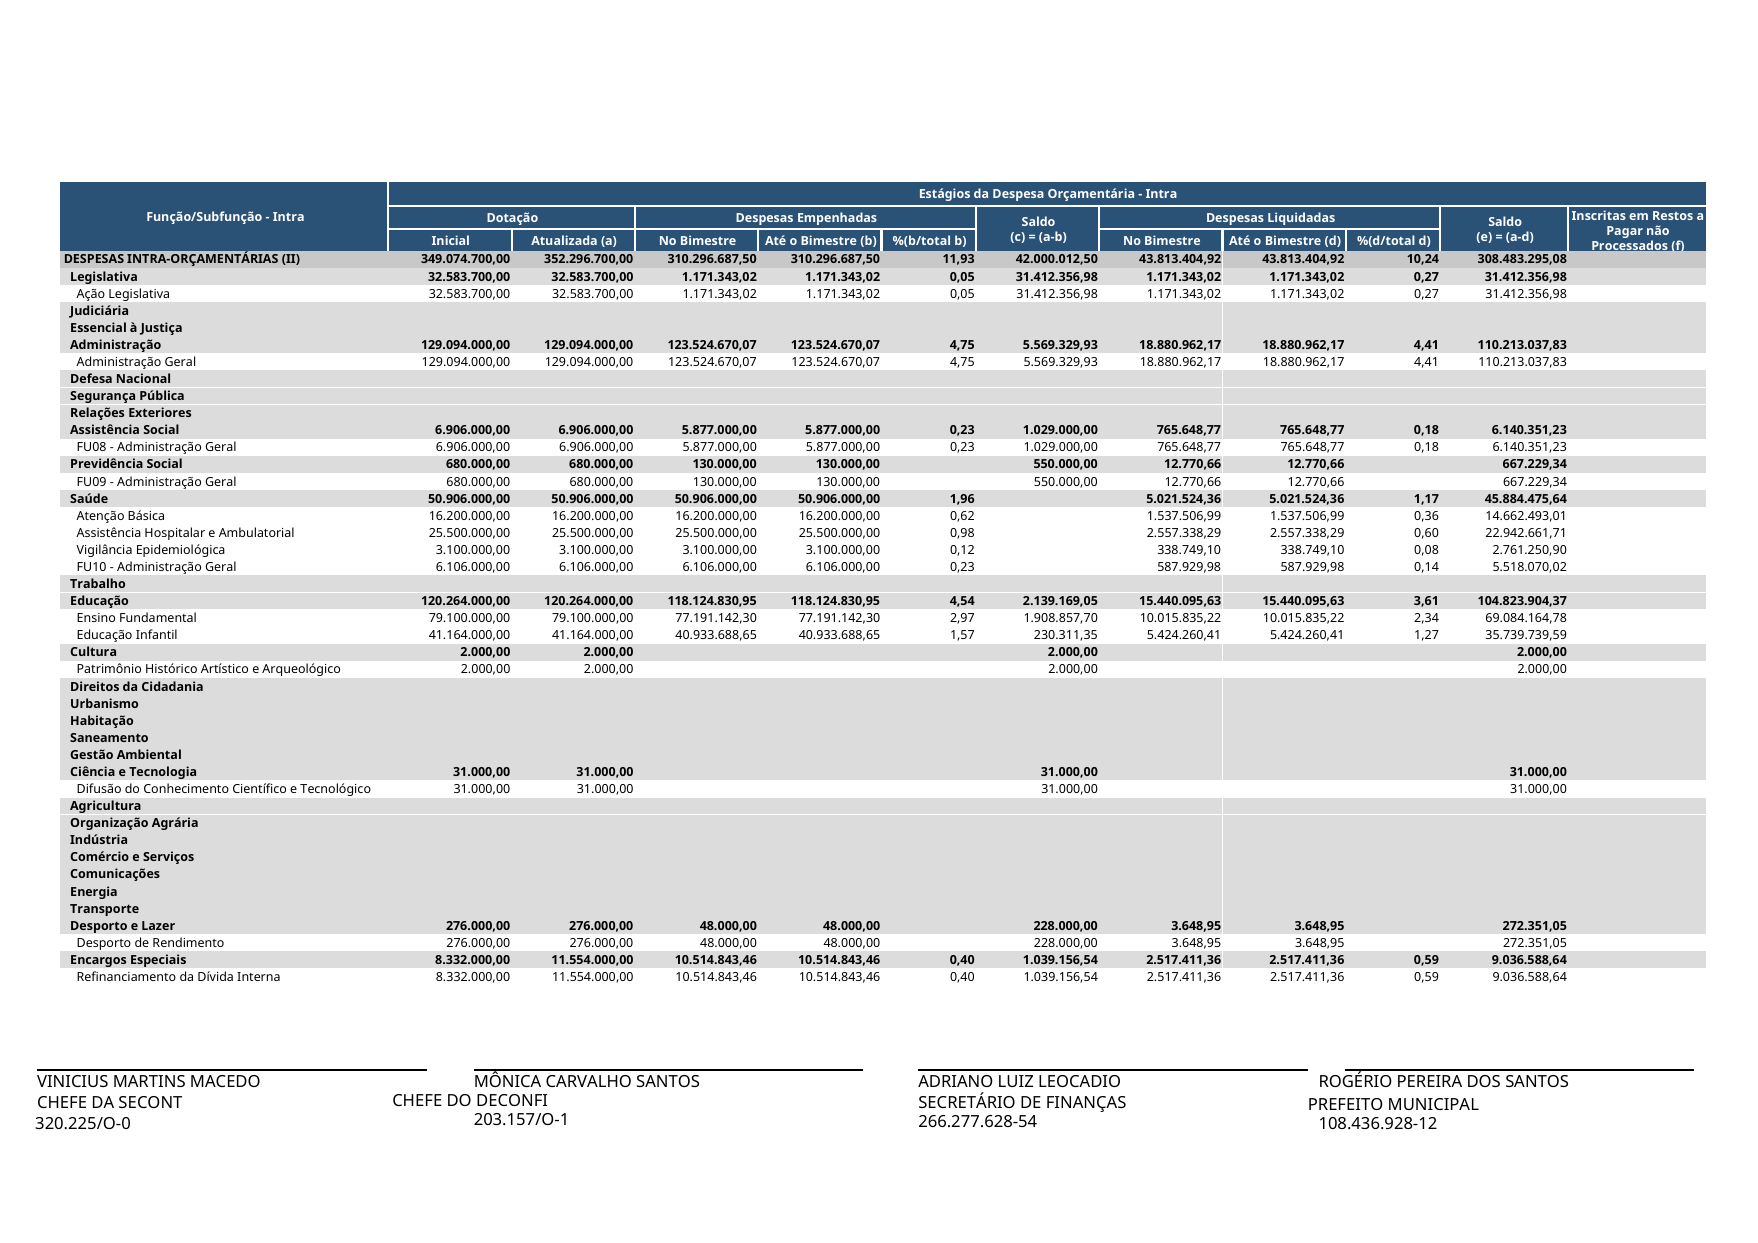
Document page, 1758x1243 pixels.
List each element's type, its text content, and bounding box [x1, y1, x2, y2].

table_cell [1346, 900, 1440, 917]
table_cell 1.029.000,00 [976, 422, 1099, 439]
table_cell [1568, 405, 1706, 422]
table_cell 16.200.000,00 [388, 507, 512, 524]
table_cell [635, 712, 758, 729]
table_cell [1440, 832, 1568, 849]
table_cell [512, 319, 635, 336]
table_cell [635, 575, 758, 592]
table_cell 2.517.411,36 [1099, 951, 1222, 968]
table_cell [1099, 695, 1222, 712]
table_cell 69.084.164,78 [1440, 610, 1568, 627]
table_cell Até o Bimestre (d) [1224, 230, 1345, 251]
table_cell 32.583.700,00 [512, 268, 635, 285]
table_cell [976, 695, 1099, 712]
table_cell 5.569.329,93 [976, 353, 1099, 370]
table_cell 77.191.142,30 [758, 610, 881, 627]
table_cell [881, 798, 976, 814]
table_cell [1568, 575, 1706, 592]
table_cell 276.000,00 [512, 917, 635, 934]
table_cell Indústria [60, 832, 388, 849]
table_cell [758, 746, 881, 763]
table_cell [1223, 849, 1346, 866]
table_cell [512, 866, 635, 883]
table_cell [388, 729, 512, 746]
table_cell [512, 746, 635, 763]
table_cell [1099, 729, 1222, 746]
table_cell [1223, 695, 1346, 712]
table_cell [881, 866, 976, 883]
table_cell [976, 524, 1099, 541]
table_cell [1099, 900, 1222, 917]
table_cell [1568, 353, 1706, 370]
table_cell [512, 798, 635, 814]
table_cell 4,54 [881, 593, 976, 609]
table_cell [1568, 456, 1706, 473]
table_cell 12.770,66 [1223, 456, 1346, 473]
table_cell [1346, 746, 1440, 763]
table_cell 15.440.095,63 [1099, 593, 1222, 609]
table_cell [1346, 849, 1440, 866]
table_cell [881, 319, 976, 336]
table_cell 310.296.687,50 [758, 251, 881, 268]
table_cell 6.106.000,00 [388, 558, 512, 575]
table_cell 10,24 [1346, 251, 1440, 268]
table_cell [1495, 164, 1504, 182]
table_cell FU10 - Administração Geral [60, 558, 388, 575]
table_cell [976, 746, 1099, 763]
table_cell [976, 900, 1099, 917]
table_cell [1573, 95, 1697, 110]
table_cell [1568, 746, 1706, 763]
table_cell 18.880.962,17 [1099, 336, 1222, 353]
table_cell [1568, 644, 1706, 661]
table_cell [635, 319, 758, 336]
table_cell [758, 712, 881, 729]
table_cell Encargos Especiais [60, 951, 388, 968]
table_cell [976, 302, 1099, 319]
table_cell 0,27 [1346, 268, 1440, 285]
table_cell 18.880.962,17 [1223, 353, 1346, 370]
table_cell 272.351,05 [1440, 917, 1568, 934]
table_cell 31.000,00 [388, 763, 512, 780]
table_cell 1.039.156,54 [976, 968, 1099, 985]
table_cell 2.000,00 [512, 661, 635, 678]
table_cell [1223, 798, 1346, 814]
table_header [176, 59, 1573, 87]
table_cell 77.191.142,30 [635, 610, 758, 627]
table_cell 0,59 [1346, 951, 1440, 968]
table_cell [976, 388, 1099, 404]
table_cell [1223, 370, 1346, 387]
table_cell 18.880.962,17 [1099, 353, 1222, 370]
table_cell Dotação [389, 207, 634, 228]
table_cell [758, 900, 881, 917]
table_cell 48.000,00 [635, 934, 758, 951]
table_cell 0,62 [881, 507, 976, 524]
table_cell 4,41 [1346, 336, 1440, 353]
table_cell 15.440.095,63 [1223, 593, 1346, 609]
table_cell [1568, 883, 1706, 900]
table_cell [1223, 678, 1346, 695]
table_cell [1440, 405, 1568, 422]
table_cell [1346, 370, 1440, 387]
table_cell 22.942.661,71 [1440, 524, 1568, 541]
table_cell 3.648,95 [1099, 917, 1222, 934]
table_cell [176, 134, 1706, 158]
table_cell [388, 798, 512, 814]
table_cell [635, 763, 758, 780]
table_cell No Bimestre [636, 230, 757, 251]
table_cell 1.029.000,00 [976, 439, 1099, 456]
table_cell 2.000,00 [976, 661, 1099, 678]
table_cell [1099, 866, 1222, 883]
table_cell 1.908.857,70 [976, 610, 1099, 627]
table_cell [388, 302, 512, 319]
table_cell 31.000,00 [512, 780, 635, 797]
table_cell [758, 849, 881, 866]
table_cell Comunicações [60, 866, 388, 883]
table_cell 123.524.670,07 [758, 353, 881, 370]
table_cell 35.739.739,59 [1440, 627, 1568, 644]
table_cell 12.770,66 [1099, 456, 1222, 473]
table_cell [1568, 610, 1706, 627]
table_cell [635, 729, 758, 746]
table_header [1573, 59, 1697, 77]
table_cell 3.648,95 [1223, 934, 1346, 951]
table_cell [1346, 302, 1440, 319]
table_cell 4,75 [881, 353, 976, 370]
table_cell 16.200.000,00 [512, 507, 635, 524]
table_cell [1568, 285, 1706, 302]
table_cell [976, 712, 1099, 729]
table_cell [635, 388, 758, 404]
table_cell 6.140.351,23 [1440, 422, 1568, 439]
table_cell [1568, 815, 1706, 832]
table_cell [1568, 473, 1706, 490]
table_cell 765.648,77 [1223, 422, 1346, 439]
table_cell 0,05 [881, 268, 976, 285]
table_cell 2.000,00 [388, 644, 512, 661]
table_cell 0,27 [1346, 285, 1440, 302]
table_cell [1223, 319, 1346, 336]
table_cell [388, 866, 512, 883]
table_cell Ciência e Tecnologia [60, 763, 388, 780]
table_cell [512, 849, 635, 866]
table_cell 276.000,00 [512, 934, 635, 951]
table_cell 10.514.843,46 [635, 951, 758, 968]
table_cell [1568, 388, 1706, 404]
table_cell [976, 866, 1099, 883]
table_cell 110.213.037,83 [1440, 353, 1568, 370]
table_cell 5.877.000,00 [635, 439, 758, 456]
table_cell 104.823.904,37 [1440, 593, 1568, 609]
table_cell 667.229,34 [1440, 473, 1568, 490]
table_cell 25.500.000,00 [758, 524, 881, 541]
table_cell 45.884.475,64 [1440, 490, 1568, 507]
table_cell [758, 798, 881, 814]
table_cell Saldo (e) = (a-d) [1441, 207, 1567, 251]
table_cell [1099, 388, 1222, 404]
table_cell [1099, 405, 1222, 422]
table_cell [512, 575, 635, 592]
table_cell 3.648,95 [1099, 934, 1222, 951]
table_cell [388, 832, 512, 849]
table_cell [1099, 678, 1222, 695]
table_cell [635, 798, 758, 814]
table_cell 2.000,00 [388, 661, 512, 678]
table_cell [976, 558, 1099, 575]
table_cell [758, 575, 881, 592]
table_cell 3.100.000,00 [758, 541, 881, 558]
table_cell 129.094.000,00 [512, 353, 635, 370]
table_cell [1568, 951, 1706, 968]
table_cell 12.770,66 [1099, 473, 1222, 490]
table_cell [1099, 644, 1222, 661]
table_cell [1099, 319, 1222, 336]
table_cell 3.100.000,00 [388, 541, 512, 558]
table_cell [1568, 251, 1706, 268]
table_cell [1568, 524, 1706, 541]
table_cell 31.000,00 [512, 763, 635, 780]
table_cell 31.412.356,98 [976, 285, 1099, 302]
table_cell [976, 319, 1099, 336]
table_cell [1346, 883, 1440, 900]
table_cell [635, 644, 758, 661]
table_cell [512, 405, 635, 422]
table_cell [1346, 695, 1440, 712]
table_cell 8.332.000,00 [388, 951, 512, 968]
table_cell Assistência Social [60, 422, 388, 439]
table_cell 2.139.169,05 [976, 593, 1099, 609]
table_cell [1440, 900, 1568, 917]
table_cell 5.424.260,41 [1223, 627, 1346, 644]
table_cell [1568, 712, 1706, 729]
table_cell 41.164.000,00 [388, 627, 512, 644]
table_cell [1568, 507, 1706, 524]
table_header [60, 59, 68, 164]
table_cell 31.412.356,98 [976, 268, 1099, 285]
table_cell 308.483.295,08 [1440, 251, 1568, 268]
table_cell [1568, 763, 1706, 780]
table_cell Atenção Básica [60, 507, 388, 524]
table_header [68, 59, 167, 155]
table_cell [1568, 370, 1706, 387]
table_cell [512, 695, 635, 712]
table_cell [881, 746, 976, 763]
table_cell [976, 507, 1099, 524]
table_cell 4,41 [1346, 353, 1440, 370]
table_cell Agricultura [60, 798, 388, 814]
table_cell 42.000.012,50 [976, 251, 1099, 268]
table_cell 32.583.700,00 [388, 268, 512, 285]
table_cell [388, 900, 512, 917]
table_cell Organização Agrária [60, 815, 388, 832]
table_cell [1099, 763, 1222, 780]
table_cell [881, 575, 976, 592]
table_cell 0,36 [1346, 507, 1440, 524]
table_cell [635, 780, 758, 797]
table_cell [1346, 712, 1440, 729]
table_cell Direitos da Cidadania [60, 678, 388, 695]
table_cell [1568, 661, 1706, 678]
table_cell [1346, 798, 1440, 814]
table_cell 0,23 [881, 422, 976, 439]
table_cell 0,14 [1346, 558, 1440, 575]
table_cell [1697, 164, 1706, 182]
table_cell [881, 883, 976, 900]
table_cell [1223, 866, 1346, 883]
table_cell 11.554.000,00 [512, 951, 635, 968]
table_cell [635, 883, 758, 900]
table_cell Cultura [60, 644, 388, 661]
table_cell [1346, 780, 1440, 797]
table_cell 10.514.843,46 [758, 968, 881, 985]
table_cell Defesa Nacional [60, 370, 388, 387]
table_cell [1223, 746, 1346, 763]
table_cell 41.164.000,00 [512, 627, 635, 644]
table_cell Previdência Social [60, 456, 388, 473]
table_cell 31.000,00 [1440, 763, 1568, 780]
table_cell [758, 780, 881, 797]
table_cell 9.036.588,64 [1440, 951, 1568, 968]
table_cell [388, 849, 512, 866]
table_cell 5.424.260,41 [1099, 627, 1222, 644]
table_cell 10.015.835,22 [1099, 610, 1222, 627]
table_cell 2.761.250,90 [1440, 541, 1568, 558]
table_cell [1568, 917, 1706, 934]
table_cell [68, 155, 167, 164]
table_cell 1.171.343,02 [758, 268, 881, 285]
table_cell [388, 712, 512, 729]
table_cell 0,05 [881, 285, 976, 302]
table_cell Saldo (c) = (a-b) [977, 207, 1098, 251]
table_cell [388, 883, 512, 900]
table_cell 6.106.000,00 [758, 558, 881, 575]
table_cell [635, 370, 758, 387]
table_cell 31.000,00 [388, 780, 512, 797]
table_cell 0,59 [1346, 968, 1440, 985]
table_cell [635, 661, 758, 678]
table_cell [881, 388, 976, 404]
table_cell 12.770,66 [1223, 473, 1346, 490]
table_cell [1346, 405, 1440, 422]
table_cell 32.583.700,00 [388, 285, 512, 302]
table_cell [976, 849, 1099, 866]
table_cell 25.500.000,00 [635, 524, 758, 541]
table_cell 11,93 [881, 251, 976, 268]
table_cell Despesas Empenhadas [636, 207, 975, 228]
table_cell [1568, 319, 1706, 336]
table_cell [881, 815, 976, 832]
table_cell 1.537.506,99 [1223, 507, 1346, 524]
table_cell 6.906.000,00 [388, 439, 512, 456]
table_cell [1099, 832, 1222, 849]
table_cell 680.000,00 [388, 473, 512, 490]
table_cell Desporto e Lazer [60, 917, 388, 934]
table_cell [976, 883, 1099, 900]
table_cell [1223, 832, 1346, 849]
table_cell Energia [60, 883, 388, 900]
table_cell 43.813.404,92 [1099, 251, 1222, 268]
table_cell Educação [60, 593, 388, 609]
table_cell 6.106.000,00 [512, 558, 635, 575]
table_cell [1697, 88, 1706, 110]
table_cell [1568, 336, 1706, 353]
table_cell [976, 815, 1099, 832]
table_cell [976, 798, 1099, 814]
table_cell [1223, 780, 1346, 797]
table_cell 10.514.843,46 [635, 968, 758, 985]
table_cell 0,60 [1346, 524, 1440, 541]
table_cell [881, 456, 976, 473]
table_cell 3.100.000,00 [512, 541, 635, 558]
table_cell 0,40 [881, 951, 976, 968]
table_cell 25.500.000,00 [512, 524, 635, 541]
table_cell 228.000,00 [976, 934, 1099, 951]
table_cell [1346, 917, 1440, 934]
table_cell [881, 473, 976, 490]
table_cell 6.106.000,00 [635, 558, 758, 575]
table_cell [1568, 490, 1706, 507]
table_cell [1346, 832, 1440, 849]
table_cell Relações Exteriores [60, 405, 388, 422]
table_cell [1440, 678, 1568, 695]
table_cell 1.171.343,02 [758, 285, 881, 302]
table_cell 50.906.000,00 [512, 490, 635, 507]
table_cell [388, 405, 512, 422]
table_cell 352.296.700,00 [512, 251, 635, 268]
table_cell [1223, 644, 1346, 661]
table_cell [388, 575, 512, 592]
table_cell [1223, 661, 1346, 678]
table_cell Função/Subfunção - Intra [60, 182, 387, 251]
table_cell [635, 866, 758, 883]
table_cell 680.000,00 [388, 456, 512, 473]
table_cell [1223, 883, 1346, 900]
table_header [1697, 59, 1706, 87]
table_cell 0,23 [881, 439, 976, 456]
table_cell [1568, 558, 1706, 575]
table_cell 0,18 [1346, 439, 1440, 456]
table_cell [635, 900, 758, 917]
table_cell [512, 678, 635, 695]
table_cell Patrimônio Histórico Artístico e Arqueológico [60, 661, 388, 678]
table_cell 1.171.343,02 [1223, 285, 1346, 302]
table_cell [1568, 439, 1706, 456]
table_cell 1.039.156,54 [976, 951, 1099, 968]
table_cell 1.171.343,02 [1099, 268, 1222, 285]
table_cell No Bimestre [1100, 230, 1221, 251]
table_cell 118.124.830,95 [758, 593, 881, 609]
table_cell 2.000,00 [976, 644, 1099, 661]
table_cell 5.569.329,93 [976, 336, 1099, 353]
table_cell [1440, 302, 1568, 319]
table_cell [1099, 370, 1222, 387]
table_cell [1223, 405, 1346, 422]
table_cell [881, 661, 976, 678]
table_cell [881, 832, 976, 849]
table_cell [1223, 302, 1346, 319]
table_cell Inicial [389, 230, 511, 251]
table_cell 1,57 [881, 627, 976, 644]
table_cell 2,97 [881, 610, 976, 627]
table_cell [1568, 832, 1706, 849]
table_cell [635, 405, 758, 422]
table_cell [1099, 883, 1222, 900]
table_cell 31.000,00 [976, 780, 1099, 797]
table_cell [1568, 422, 1706, 439]
table_cell Inscritas em Restos a Pagar não Processados (f) [1569, 207, 1706, 251]
table_cell DESPESAS INTRA-ORÇAMENTÁRIAS (II) [60, 251, 388, 268]
table_cell 1,96 [881, 490, 976, 507]
table_cell [1223, 575, 1346, 592]
table_cell [976, 541, 1099, 558]
table_cell [1568, 968, 1706, 985]
table_cell Estágios da Despesa Orçamentária - Intra [389, 182, 1706, 205]
table_cell Difusão do Conhecimento Científico e Tecnológico [60, 780, 388, 797]
table_cell [758, 302, 881, 319]
table_cell [1440, 575, 1568, 592]
table_cell 14.662.493,01 [1440, 507, 1568, 524]
table_cell [758, 815, 881, 832]
table_cell [1568, 780, 1706, 797]
table_cell [1568, 541, 1706, 558]
table_cell 79.100.000,00 [388, 610, 512, 627]
table_cell Trabalho [60, 575, 388, 592]
table_cell [976, 405, 1099, 422]
table_cell 587.929,98 [1223, 558, 1346, 575]
table_cell 130.000,00 [758, 473, 881, 490]
table_cell 0,40 [881, 968, 976, 985]
table_cell [1504, 164, 1697, 182]
table_cell FU09 - Administração Geral [60, 473, 388, 490]
table_cell [1346, 729, 1440, 746]
table_cell [1568, 866, 1706, 883]
table_cell Legislativa [60, 268, 388, 285]
table_cell 31.000,00 [1440, 780, 1568, 797]
table_cell [1568, 268, 1706, 285]
table_cell 110.213.037,83 [1440, 336, 1568, 353]
table_cell [881, 405, 976, 422]
table_cell 130.000,00 [635, 456, 758, 473]
table_cell 338.749,10 [1099, 541, 1222, 558]
table_cell 2.517.411,36 [1099, 968, 1222, 985]
table_cell [1223, 712, 1346, 729]
table_cell 11.554.000,00 [512, 968, 635, 985]
table_cell [1223, 763, 1346, 780]
table_cell [388, 678, 512, 695]
table_cell [976, 370, 1099, 387]
table_cell [881, 849, 976, 866]
table_cell [388, 695, 512, 712]
table_cell 5.877.000,00 [758, 439, 881, 456]
table_cell [1099, 302, 1222, 319]
table_cell [1573, 79, 1697, 95]
table_cell 123.524.670,07 [758, 336, 881, 353]
table_cell 79.100.000,00 [512, 610, 635, 627]
table_cell 230.311,35 [976, 627, 1099, 644]
table_cell 123.524.670,07 [635, 353, 758, 370]
table_cell [1346, 866, 1440, 883]
table_cell 0,18 [1346, 422, 1440, 439]
table_cell 31.000,00 [976, 763, 1099, 780]
table_cell [758, 866, 881, 883]
table_cell 5.021.524,36 [1223, 490, 1346, 507]
table_cell Urbanismo [60, 695, 388, 712]
table_cell 310.296.687,50 [635, 251, 758, 268]
table_header [168, 59, 176, 164]
table_cell [388, 746, 512, 763]
table_cell [881, 678, 976, 695]
table_cell [1440, 798, 1568, 814]
table_cell [1568, 593, 1706, 609]
table_cell [976, 729, 1099, 746]
table_cell [758, 388, 881, 404]
table_cell %(b/total b) [883, 230, 975, 251]
table_cell Administração [60, 336, 388, 353]
table_cell [1440, 883, 1568, 900]
table_cell [1346, 473, 1440, 490]
table_cell 48.000,00 [758, 917, 881, 934]
table_cell 31.412.356,98 [1440, 285, 1568, 302]
table_cell 3,61 [1346, 593, 1440, 609]
table_cell [1346, 644, 1440, 661]
table_cell 130.000,00 [758, 456, 881, 473]
table_cell 587.929,98 [1099, 558, 1222, 575]
table_cell [1568, 678, 1706, 695]
table_cell [512, 302, 635, 319]
table_cell [635, 832, 758, 849]
table_cell 48.000,00 [635, 917, 758, 934]
table_cell 765.648,77 [1099, 422, 1222, 439]
table_cell [1440, 388, 1568, 404]
table_cell 4,75 [881, 336, 976, 353]
table_cell [976, 575, 1099, 592]
table_cell [1568, 798, 1706, 814]
table_cell [881, 695, 976, 712]
table_cell 1.537.506,99 [1099, 507, 1222, 524]
table_cell 6.906.000,00 [388, 422, 512, 439]
table_cell [758, 644, 881, 661]
table_cell [1099, 815, 1222, 832]
table_cell 2.000,00 [1440, 661, 1568, 678]
table_cell 3.648,95 [1223, 917, 1346, 934]
table_cell [1440, 695, 1568, 712]
table_cell 32.583.700,00 [512, 285, 635, 302]
table_cell 338.749,10 [1223, 541, 1346, 558]
table_cell [1568, 302, 1706, 319]
table_cell 129.094.000,00 [512, 336, 635, 353]
table_cell [1346, 678, 1440, 695]
table_cell 8.332.000,00 [388, 968, 512, 985]
table_cell [1440, 729, 1568, 746]
table_cell [758, 832, 881, 849]
table_cell [1223, 900, 1346, 917]
table_cell 276.000,00 [388, 917, 512, 934]
table_cell [512, 712, 635, 729]
table_cell [1223, 815, 1346, 832]
table_cell [1099, 661, 1222, 678]
table_cell [388, 815, 512, 832]
table_cell [176, 88, 1573, 110]
table_cell [881, 302, 976, 319]
table_cell Saúde [60, 490, 388, 507]
table_cell [1099, 746, 1222, 763]
table_cell 3.100.000,00 [635, 541, 758, 558]
table_cell [60, 164, 1495, 181]
table_cell [1440, 370, 1568, 387]
table_cell 43.813.404,92 [1223, 251, 1346, 268]
table_cell 6.906.000,00 [512, 439, 635, 456]
table_cell 765.648,77 [1223, 439, 1346, 456]
table_cell Ensino Fundamental [60, 610, 388, 627]
table_cell 1,17 [1346, 490, 1440, 507]
table_cell 228.000,00 [976, 917, 1099, 934]
table_cell 31.412.356,98 [1440, 268, 1568, 285]
table_cell 5.518.070,02 [1440, 558, 1568, 575]
table_cell [881, 370, 976, 387]
table_cell [1099, 798, 1222, 814]
table_cell [512, 815, 635, 832]
table_cell Vigilância Epidemiológica [60, 541, 388, 558]
table_cell 550.000,00 [976, 456, 1099, 473]
table_cell Educação Infantil [60, 627, 388, 644]
table_cell 276.000,00 [388, 934, 512, 951]
table_cell 123.524.670,07 [635, 336, 758, 353]
table_cell 6.140.351,23 [1440, 439, 1568, 456]
table_cell 120.264.000,00 [512, 593, 635, 609]
table_cell [758, 695, 881, 712]
table_cell 680.000,00 [512, 456, 635, 473]
table_cell [1440, 849, 1568, 866]
table_cell [881, 763, 976, 780]
table_cell [976, 678, 1099, 695]
table_cell [881, 780, 976, 797]
table_cell Assistência Hospitalar e Ambulatorial [60, 524, 388, 541]
table_cell [1568, 627, 1706, 644]
table_cell 5.877.000,00 [758, 422, 881, 439]
table_cell [1346, 661, 1440, 678]
table_cell Até o Bimestre (b) [759, 230, 880, 251]
table_cell [1568, 900, 1706, 917]
table_cell Desporto de Rendimento [60, 934, 388, 951]
table_cell [976, 490, 1099, 507]
table_cell [176, 158, 1706, 164]
table_cell [635, 849, 758, 866]
table_cell Atualizada (a) [513, 230, 634, 251]
table_cell Saneamento [60, 729, 388, 746]
table_cell 2.517.411,36 [1223, 968, 1346, 985]
table_cell 2,34 [1346, 610, 1440, 627]
table_cell 0,08 [1346, 541, 1440, 558]
table_cell [1440, 746, 1568, 763]
table_cell [881, 644, 976, 661]
table_cell 1.171.343,02 [635, 285, 758, 302]
table_cell 48.000,00 [758, 934, 881, 951]
table_cell 667.229,34 [1440, 456, 1568, 473]
table_cell [881, 900, 976, 917]
table_cell 9.036.588,64 [1440, 968, 1568, 985]
table_cell 16.200.000,00 [635, 507, 758, 524]
table_cell [1440, 815, 1568, 832]
table_cell Refinanciamento da Dívida Interna [60, 968, 388, 985]
table_cell [388, 370, 512, 387]
table_cell Gestão Ambiental [60, 746, 388, 763]
table_cell [635, 746, 758, 763]
table_cell 129.094.000,00 [388, 353, 512, 370]
table_cell [512, 729, 635, 746]
table_cell 680.000,00 [512, 473, 635, 490]
table_cell [976, 832, 1099, 849]
table_cell %(d/total d) [1347, 230, 1439, 251]
table_cell [1346, 456, 1440, 473]
table_cell 118.124.830,95 [635, 593, 758, 609]
table_cell 765.648,77 [1099, 439, 1222, 456]
table_cell [1346, 934, 1440, 951]
table_cell [635, 302, 758, 319]
table_cell 0,23 [881, 558, 976, 575]
table_cell Comércio e Serviços [60, 849, 388, 866]
table_cell [758, 883, 881, 900]
table_cell [1568, 849, 1706, 866]
table_cell [512, 370, 635, 387]
table_cell [881, 934, 976, 951]
table_cell 50.906.000,00 [388, 490, 512, 507]
table_cell 40.933.688,65 [635, 627, 758, 644]
table_cell 129.094.000,00 [388, 336, 512, 353]
table_cell [1223, 388, 1346, 404]
table_cell [881, 729, 976, 746]
table_cell Segurança Pública [60, 388, 388, 404]
table_cell [1440, 319, 1568, 336]
table_cell 50.906.000,00 [758, 490, 881, 507]
table_cell 2.557.338,29 [1099, 524, 1222, 541]
table_cell 550.000,00 [976, 473, 1099, 490]
table_cell 0,98 [881, 524, 976, 541]
table_cell [881, 917, 976, 934]
table_cell [1099, 849, 1222, 866]
table_cell [512, 832, 635, 849]
table_cell [758, 319, 881, 336]
table_cell [1346, 815, 1440, 832]
table_cell [1346, 763, 1440, 780]
table_cell 1.171.343,02 [1223, 268, 1346, 285]
table_cell 0,12 [881, 541, 976, 558]
table_cell 25.500.000,00 [388, 524, 512, 541]
table_cell [758, 661, 881, 678]
table_cell [1568, 695, 1706, 712]
table_cell Essencial à Justiça [60, 319, 388, 336]
table_cell [1346, 575, 1440, 592]
table_cell 2.000,00 [1440, 644, 1568, 661]
table_cell Administração Geral [60, 353, 388, 370]
table_cell [758, 405, 881, 422]
table_cell Ação Legislativa [60, 285, 388, 302]
table_cell 50.906.000,00 [635, 490, 758, 507]
table_cell [1568, 934, 1706, 951]
table_cell [176, 110, 1706, 134]
table_cell 120.264.000,00 [388, 593, 512, 609]
table_cell [1223, 729, 1346, 746]
table_cell [635, 678, 758, 695]
table_cell [1346, 319, 1440, 336]
table_cell [881, 712, 976, 729]
table_cell [1099, 780, 1222, 797]
table_cell 1.171.343,02 [635, 268, 758, 285]
table_cell 2.517.411,36 [1223, 951, 1346, 968]
table_cell 349.074.700,00 [388, 251, 512, 268]
table_cell [512, 388, 635, 404]
table_cell [758, 763, 881, 780]
table_cell 10.015.835,22 [1223, 610, 1346, 627]
table_cell [1440, 866, 1568, 883]
table_cell [60, 985, 1706, 1058]
table_cell 2.557.338,29 [1223, 524, 1346, 541]
table_cell 18.880.962,17 [1223, 336, 1346, 353]
table_cell 10.514.843,46 [758, 951, 881, 968]
table_cell [388, 319, 512, 336]
table_cell [512, 883, 635, 900]
table_cell 16.200.000,00 [758, 507, 881, 524]
table_cell [1568, 729, 1706, 746]
table_cell [758, 370, 881, 387]
table_cell 6.906.000,00 [512, 422, 635, 439]
table_cell 2.000,00 [512, 644, 635, 661]
table_cell Judiciária [60, 302, 388, 319]
table_cell 5.021.524,36 [1099, 490, 1222, 507]
table_cell [512, 900, 635, 917]
table_cell 5.877.000,00 [635, 422, 758, 439]
table_cell 130.000,00 [635, 473, 758, 490]
table_cell 40.933.688,65 [758, 627, 881, 644]
table_cell [388, 388, 512, 404]
table_cell [758, 678, 881, 695]
table_cell [1099, 575, 1222, 592]
table_cell 1,27 [1346, 627, 1440, 644]
table_cell [758, 729, 881, 746]
table_cell [1440, 712, 1568, 729]
table_cell Transporte [60, 900, 388, 917]
table_cell [635, 695, 758, 712]
table_cell 272.351,05 [1440, 934, 1568, 951]
table_cell 1.171.343,02 [1099, 285, 1222, 302]
table_cell [1099, 712, 1222, 729]
table_cell Despesas Liquidadas [1100, 207, 1439, 228]
table_cell Habitação [60, 712, 388, 729]
table_cell [635, 815, 758, 832]
table_cell [1346, 388, 1440, 404]
table_cell FU08 - Administração Geral [60, 439, 388, 456]
